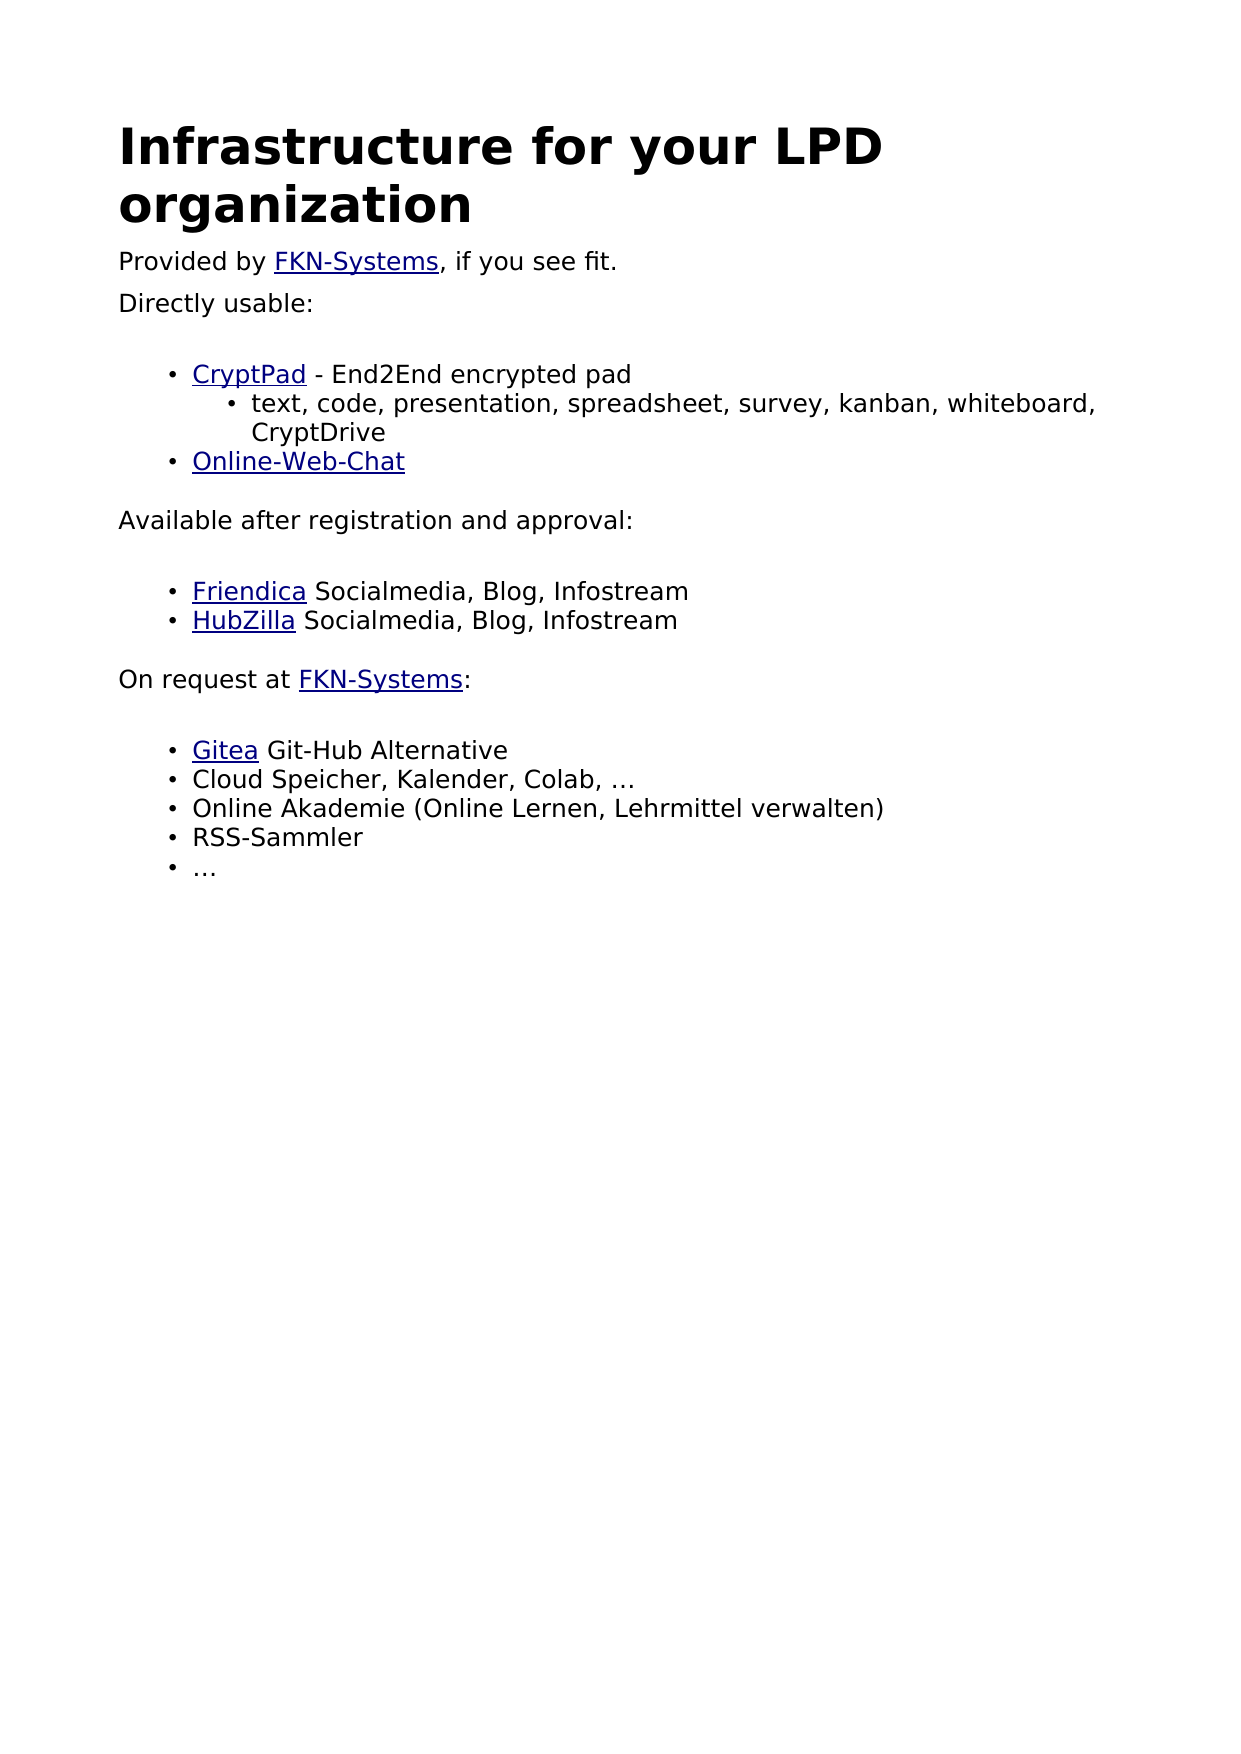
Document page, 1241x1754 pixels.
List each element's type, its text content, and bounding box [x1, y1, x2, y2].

text On request at FKN-Systems: [118, 665, 1122, 694]
list Online Akademie (Online Lernen, Lehrmittel verwalten) [177, 794, 1122, 824]
text Provided by FKN-Systems, if you see fit. [118, 247, 1122, 276]
list RSS-Sammler [177, 824, 1122, 853]
list Gitea Git-Hub Alternative [177, 736, 1122, 765]
list Cloud Speicher, Kalender, Colab, … [177, 765, 1122, 794]
list … [177, 853, 1122, 882]
list CryptPad - End2End encrypted pad [177, 360, 1122, 389]
text Directly usable: [118, 289, 1122, 318]
subtitle Infrastructure for your LPD organization [118, 118, 1122, 234]
list Friendica Socialmedia, Blog, Infostream [177, 577, 1122, 606]
list text, code, presentation, spreadsheet, survey, kanban, whiteboard, CryptDrive [236, 389, 1122, 447]
list HubZilla Socialmedia, Blog, Infostream [177, 606, 1122, 636]
text Available after registration and approval: [118, 506, 1122, 535]
list Online-Web-Chat [177, 447, 1122, 477]
